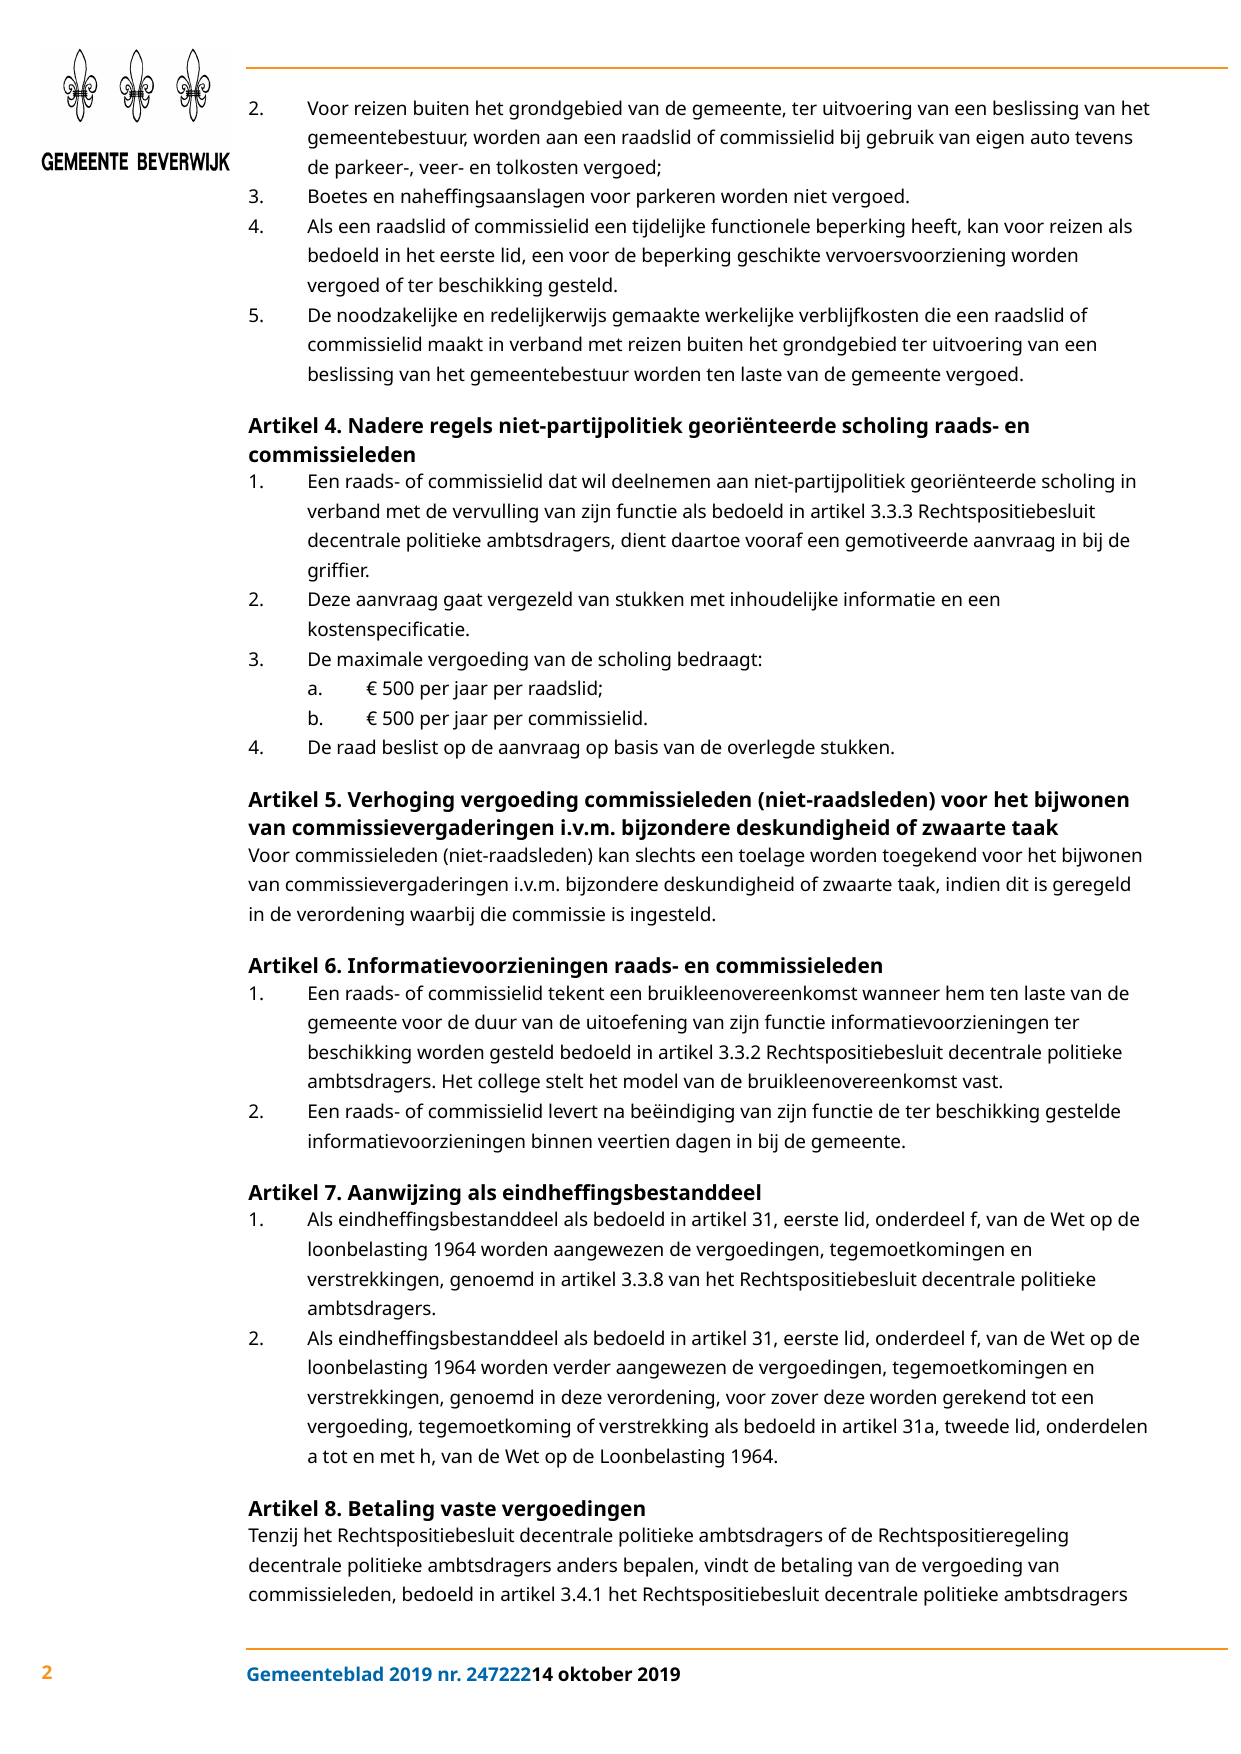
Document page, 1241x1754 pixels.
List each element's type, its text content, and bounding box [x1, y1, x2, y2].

text Voor commissieleden (niet-raadsleden) kan slechts een toelage worden toegekend voor het bijwonen van commissievergaderingen i.v.m. bijzondere deskundigheid of zwaarte taak, indien dit is geregeld in de verordening waarbij die commissie is ingesteld. [248, 842, 1152, 927]
list Voor reizen buiten het grondgebied van de gemeente, ter uitvoering van een beslissing van het gemeentebestuur, worden aan een raadslid of commissielid bij gebruik van eigen auto tevens de parkeer-, veer- en tolkosten vergoed; [248, 95, 1152, 180]
list Als eindheffingsbestanddeel als bedoeld in artikel 31, eerste lid, onderdeel f, van de Wet op de loonbelasting 1964 worden aangewezen de vergoedingen, tegemoetkomingen en verstrekkingen, genoemd in artikel 3.3.8 van het Rechtspositiebesluit decentrale politieke ambtsdragers. [248, 1207, 1152, 1321]
list € 500 per jaar per raadslid; [307, 675, 1152, 701]
list Boetes en naheffingsaanslagen voor parkeren worden niet vergoed. [248, 183, 1152, 209]
picture [41, 47, 231, 172]
list De noodzakelijke en redelijkerwijs gemaakte werkelijke verblijfkosten die een raadslid of commissielid maakt in verband met reizen buiten het grondgebied ter uitvoering van een beslissing van het gemeentebestuur worden ten laste van de gemeente vergoed. [248, 302, 1152, 387]
list Een raads- of commissielid tekent een bruikleenovereenkomst wanneer hem ten laste van de gemeente voor de duur van de uitoefening van zijn functie informatievoorzieningen ter beschikking worden gesteld bedoeld in artikel 3.3.2 Rechtspositiebesluit decentrale politieke ambtsdragers. Het college stelt het model van de bruikleenovereenkomst vast. [248, 980, 1152, 1094]
list Als eindheffingsbestanddeel als bedoeld in artikel 31, eerste lid, onderdeel f, van de Wet op de loonbelasting 1964 worden verder aangewezen de vergoedingen, tegemoetkomingen en verstrekkingen, genoemd in deze verordening, voor zover deze worden gerekend tot een vergoeding, tegemoetkoming of verstrekking als bedoeld in artikel 31a, tweede lid, onderdelen a tot en met h, van de Wet op de Loonbelasting 1964. [248, 1325, 1152, 1469]
text Tenzij het Rechtspositiebesluit decentrale politieke ambtsdragers of de Rechtspositieregeling decentrale politieke ambtsdragers anders bepalen, vindt de betaling van de vergoeding van commissieleden, bedoeld in artikel 3.4.1 het Rechtspositiebesluit decentrale politieke ambtsdragers [248, 1522, 1152, 1607]
list De raad beslist op de aanvraag op basis van de overlegde stukken. [248, 734, 1152, 760]
text Artikel 5. Verhoging vergoeding commissieleden (niet-raadsleden) voor het bijwonen van commissievergaderingen i.v.m. bijzondere deskundigheid of zwaarte taak [248, 785, 1152, 842]
list Een raads- of commissielid dat wil deelnemen aan niet-partijpolitiek georiënteerde scholing in verband met de vervulling van zijn functie als bedoeld in artikel 3.3.3 Rechtspositiebesluit decentrale politieke ambtsdragers, dient daartoe vooraf een gemotiveerde aanvraag in bij de griffier. [248, 468, 1152, 583]
text Artikel 4. Nadere regels niet-partijpolitiek georiënteerde scholing raads- en commissieleden [248, 411, 1152, 468]
list Deze aanvraag gaat vergezeld van stukken met inhoudelijke informatie en een kostenspecificatie. [248, 587, 1152, 642]
list Als een raadslid of commissielid een tijdelijke functionele beperking heeft, kan voor reizen als bedoeld in het eerste lid, een voor de beperking geschikte vervoersvoorziening worden vergoed of ter beschikking gesteld. [248, 213, 1152, 298]
text Artikel 8. Betaling vaste vergoedingen [248, 1494, 1152, 1522]
list € 500 per jaar per commissielid. [307, 705, 1152, 731]
text Artikel 6. Informatievoorzieningen raads- en commissieleden [248, 951, 1152, 980]
text Artikel 7. Aanwijzing als eindheffingsbestanddeel [248, 1178, 1152, 1207]
list De maximale vergoeding van de scholing bedraagt: [248, 646, 1152, 672]
list Een raads- of commissielid levert na beëindiging van zijn functie de ter beschikking gestelde informatievoorzieningen binnen veertien dagen in bij de gemeente. [248, 1098, 1152, 1153]
